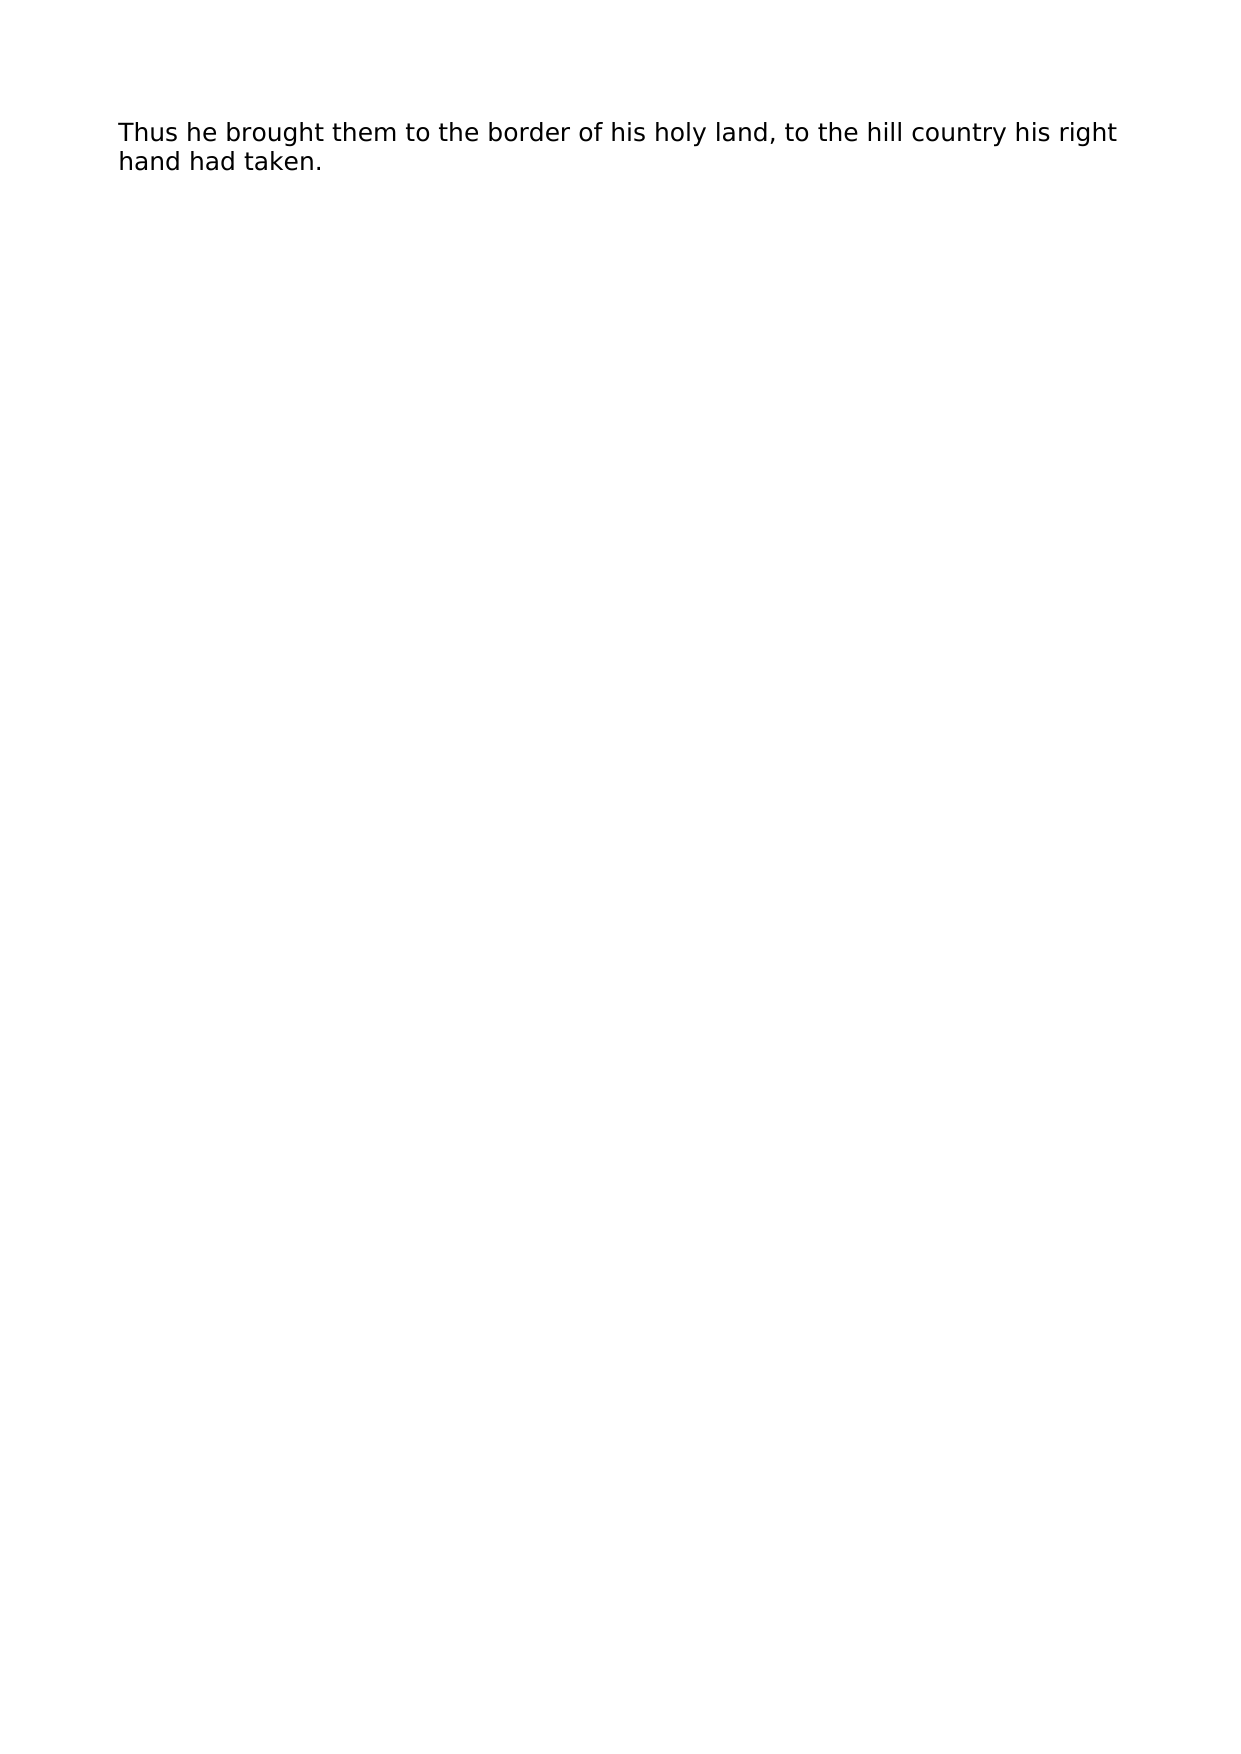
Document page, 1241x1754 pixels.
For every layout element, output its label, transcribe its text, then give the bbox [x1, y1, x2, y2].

text Thus he brought them to the border of his holy land, to the hill country his right hand had taken. [118, 118, 1122, 176]
